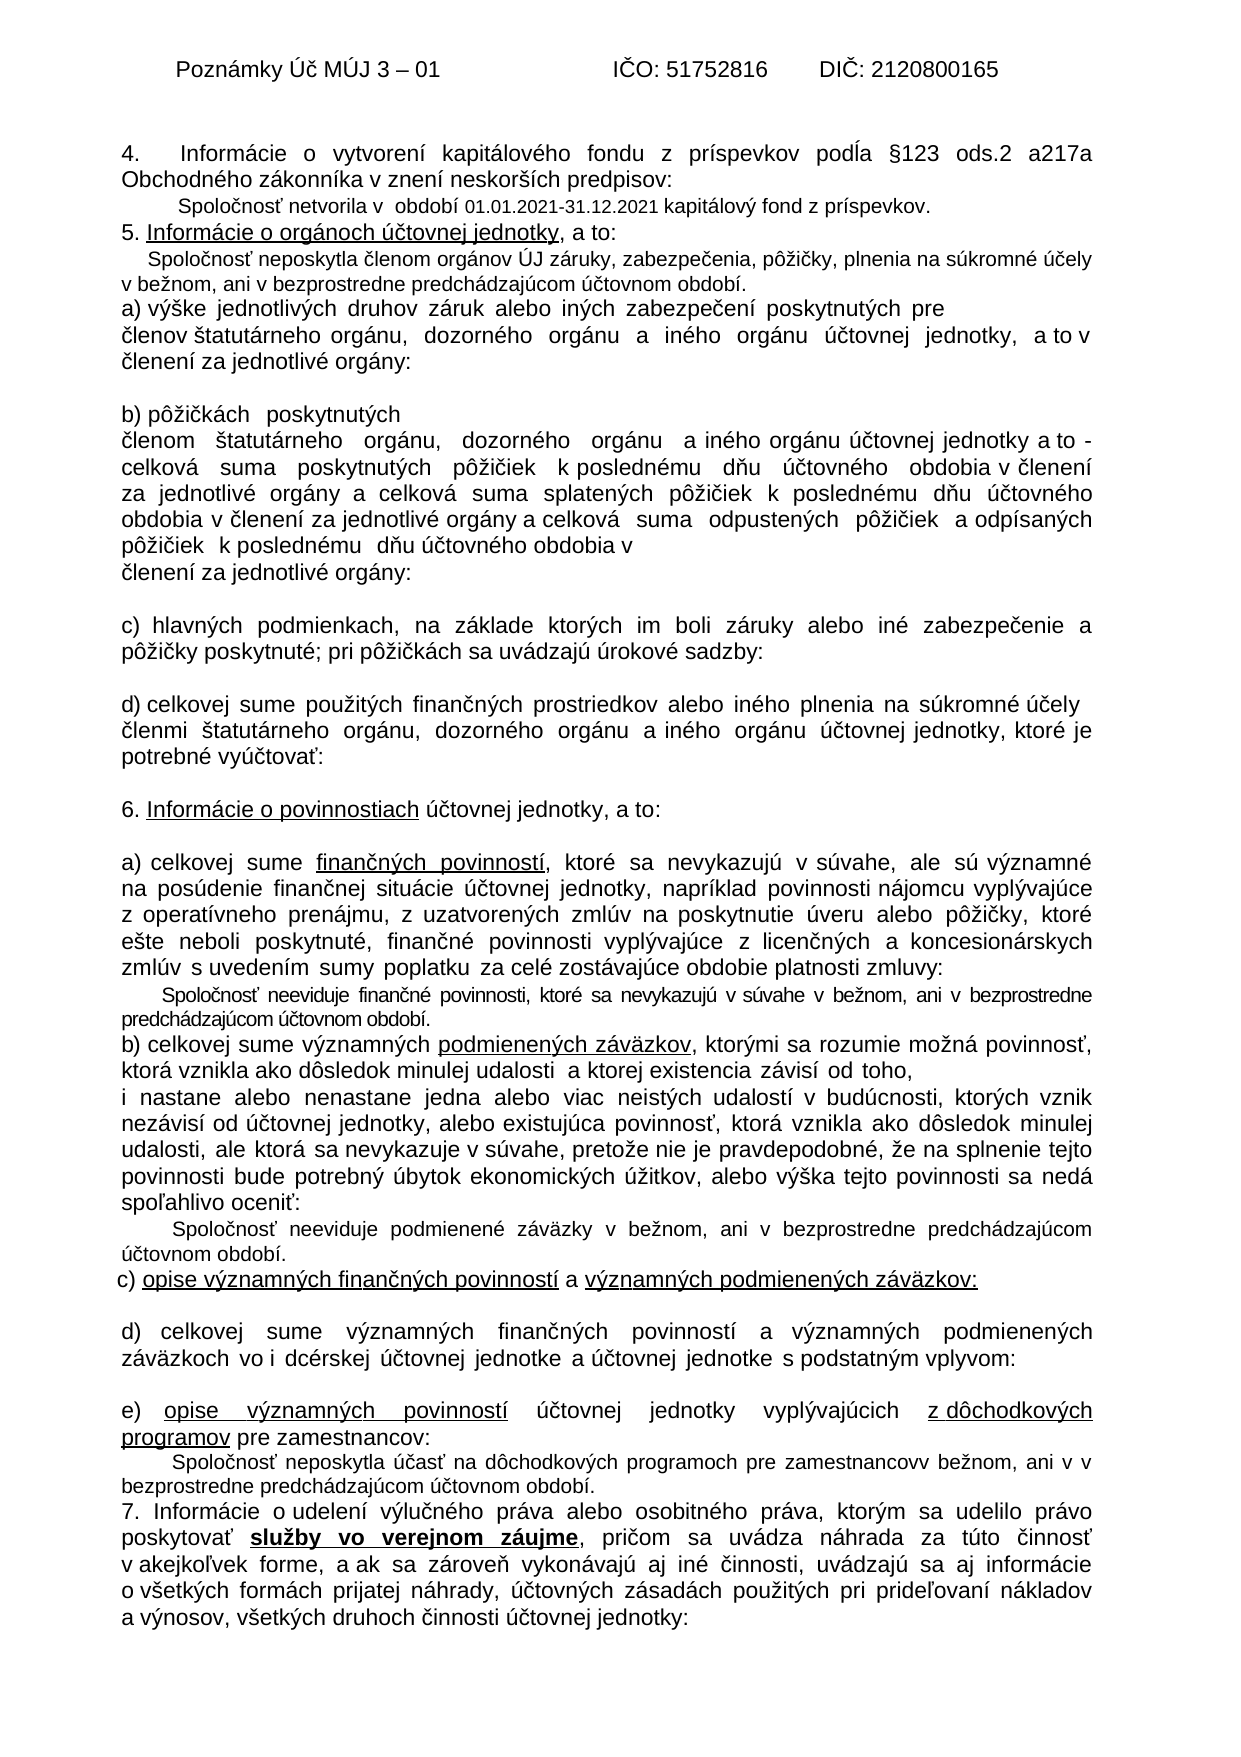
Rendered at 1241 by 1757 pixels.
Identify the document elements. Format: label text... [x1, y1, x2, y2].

text Spoločnosť neposkytla členom orgánov ÚJ záruky, zabezpečenia, pôžičky, plnenia na súkromné účely v bežnom, ani v bezprostredne predchádzajúcom účtovnom období. [121, 245, 1093, 295]
text členení za jednotlivé orgány: [121, 348, 1093, 374]
text 7. Informácie o udelení výlučného práva alebo osobitného práva, ktorým sa udelilo právo poskytovať služby vo verejnom záujme, pričom sa uvádza náhrada za túto činnosť v akejkoľvek forme, a ak sa zároveň vykonávajú aj iné činnosti, uvádzajú sa aj informácie o všetkých formách prijatej náhrady, účtovných zásadách použitých pri prideľovaní nákladov a výnosov, všetkých druhoch činnosti účtovnej jednotky: [121, 1498, 1093, 1630]
list Spoločnosť netvorila v období 01.01.2021-31.12.2021 kapitálový fond z príspevkov. [121, 192, 1093, 219]
text c) hlavných podmienkach, na základe ktorých im boli záruky alebo iné zabezpečenie a pôžičky poskytnuté; pri pôžičkách sa uvádzajú úrokové sadzby: [121, 612, 1093, 664]
text d) celkovej sume významných finančných povinností a významných podmienených záväzkoch vo i dcérskej účtovnej jednotke a účtovnej jednotke s podstatným vplyvom: [121, 1318, 1093, 1371]
list Informácie o vytvorení kapitálového fondu z príspevkov podĺa §123 ods.2 a217a Obchodného zákonníka v znení neskorších predpisov: [121, 139, 1093, 192]
text Spoločnosť neeviduje podmienené záväzky v bežnom, ani v bezprostredne predchádzajúcom účtovnom období. [121, 1215, 1093, 1266]
text e) opise významných povinností účtovnej jednotky vyplývajúcich z dôchodkových programov pre zamestnancov: [121, 1397, 1093, 1450]
text c) opise významných finančných povinností a významných podmienených záväzkov: [110, 1266, 1093, 1292]
text a) celkovej sume finančných povinností, ktoré sa nevykazujú v súvahe, ale sú významné na posúdenie finančnej situácie účtovnej jednotky, napríklad povinnosti nájomcu vyplývajúce z operatívneho prenájmu, z uzatvorených zmlúv na poskytnutie úveru alebo pôžičky, ktoré ešte neboli poskytnuté, finančné povinnosti vyplývajúce z licenčných a koncesionárskych zmlúv s uvedením sumy poplatku za celé zostávajúce obdobie platnosti zmluvy: [121, 849, 1093, 981]
text i nastane alebo nenastane jedna alebo viac neistých udalostí v budúcnosti, ktorých vznik nezávisí od účtovnej jednotky, alebo existujúca povinnosť, ktorá vznikla ako dôsledok minulej udalosti, ale ktorá sa nevykazuje v súvahe, pretože nie je pravdepodobné, že na splnenie tejto povinnosti bude potrebný úbytok ekonomických úžitkov, alebo výška tejto povinnosti sa nedá spoľahlivo oceniť: [121, 1083, 1093, 1215]
text 5. Informácie o orgánoch účtovnej jednotky, a to: [121, 219, 1093, 245]
text b) celkovej sume významných podmienených záväzkov, ktorými sa rozumie možná povinnosť, ktorá vznikla ako dôsledok minulej udalosti a ktorej existencia závisí od toho, [121, 1031, 1093, 1083]
text Spoločnosť neposkytla účasť na dôchodkových programoch pre zamestnancovv bežnom, ani v v bezprostredne predchádzajúcom účtovnom období. [121, 1450, 1093, 1498]
text b) pôžičkách poskytnutých [121, 401, 1093, 427]
text členmi štatutárneho orgánu, dozorného orgánu a iného orgánu účtovnej jednotky, ktoré je potrebné vyúčtovať: [121, 717, 1093, 770]
text a) výške jednotlivých druhov záruk alebo iných zabezpečení poskytnutých pre [121, 295, 1093, 322]
text členov štatutárneho orgánu, dozorného orgánu a iného orgánu účtovnej jednotky, a to v [121, 322, 1093, 348]
text Spoločnosť neeviduje finančné povinnosti, ktoré sa nevykazujú v súvahe v bežnom, ani v bezprostredne predchádzajúcom účtovnom období. [121, 981, 1093, 1031]
text členení za jednotlivé orgány: [121, 559, 1093, 585]
text členom štatutárneho orgánu, dozorného orgánu a iného orgánu účtovnej jednotky a to - celková suma poskytnutých pôžičiek k poslednému dňu účtovného obdobia v členení za jednotlivé orgány a celková suma splatených pôžičiek k poslednému dňu účtovného obdobia v členení za jednotlivé orgány a celková suma odpustených pôžičiek a odpísaných pôžičiek k poslednému dňu účtovného obdobia v [121, 427, 1093, 559]
text 6. Informácie o povinnostiach účtovnej jednotky, a to: [121, 796, 1093, 822]
text d) celkovej sume použitých finančných prostriedkov alebo iného plnenia na súkromné účely [121, 691, 1093, 717]
